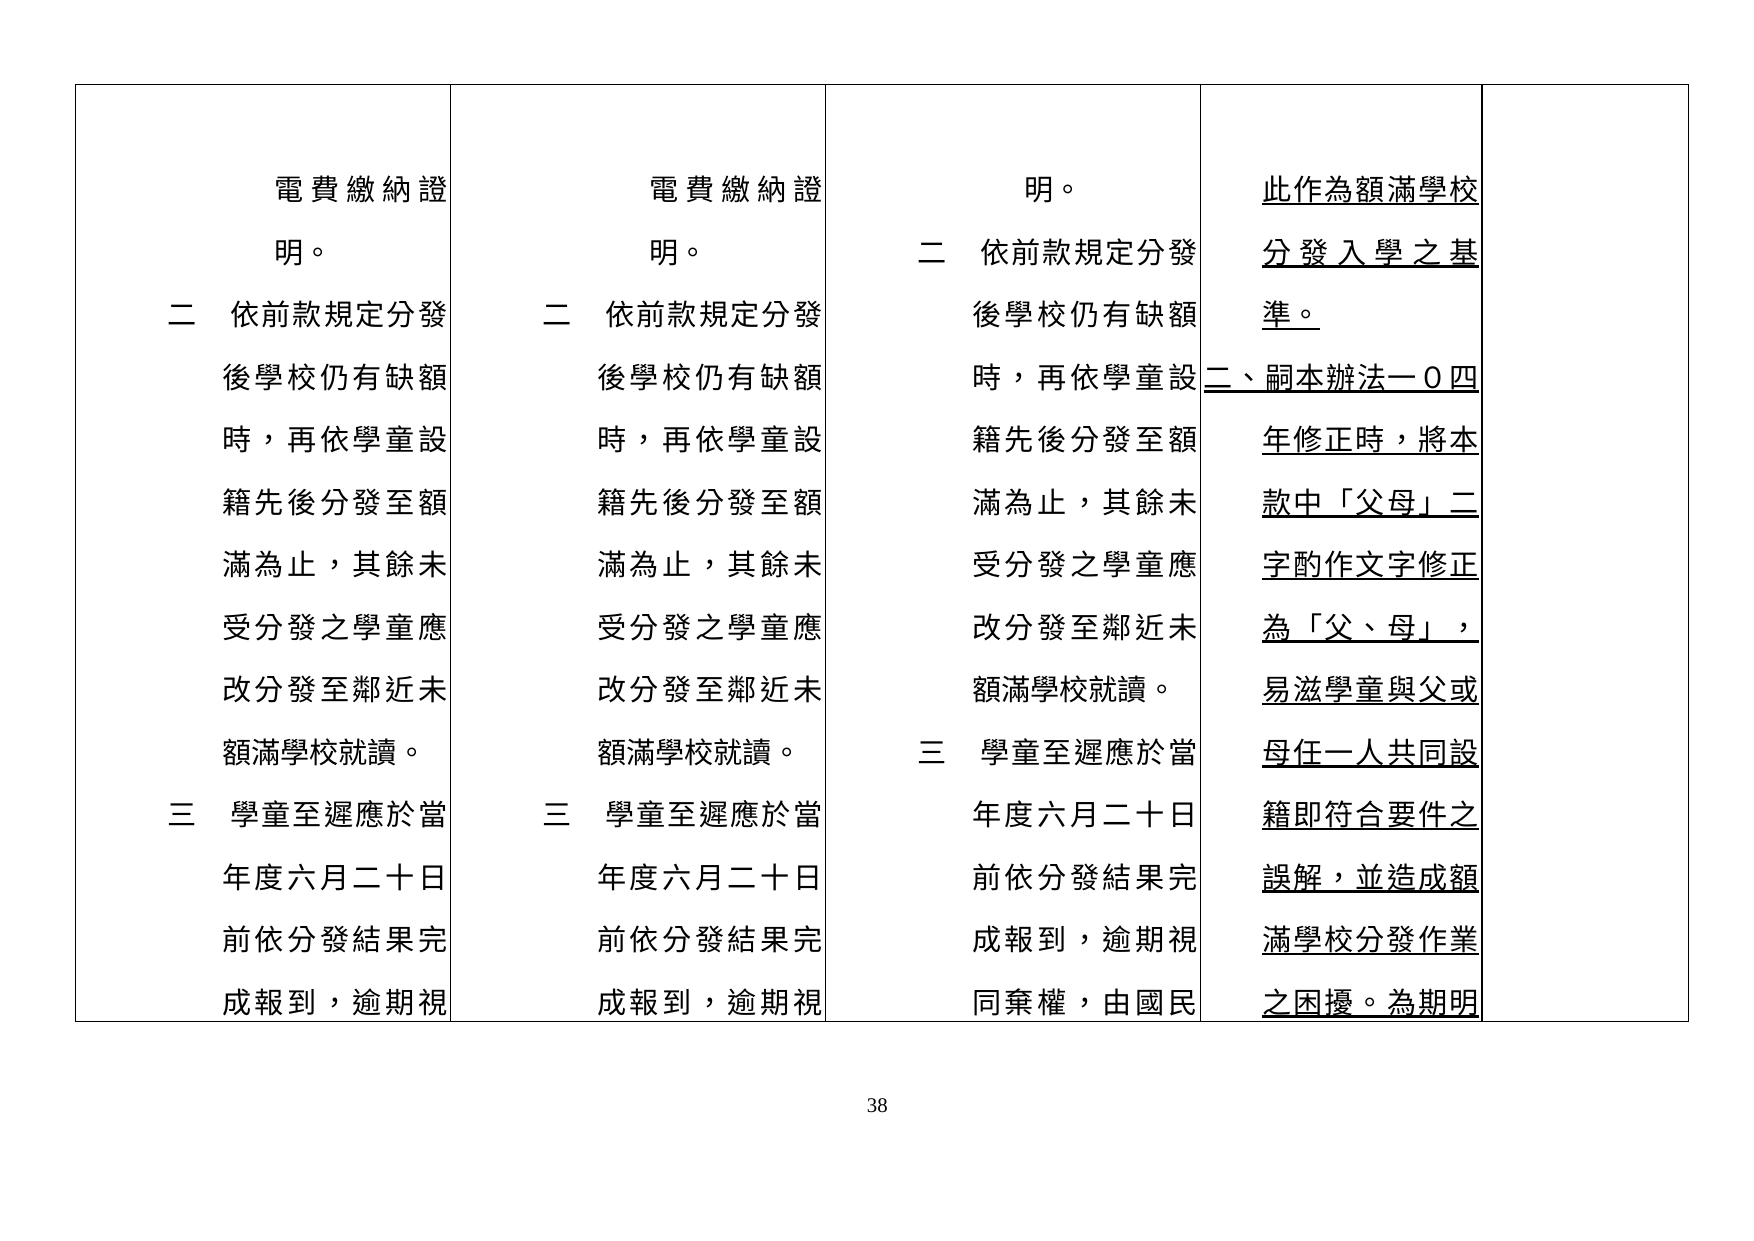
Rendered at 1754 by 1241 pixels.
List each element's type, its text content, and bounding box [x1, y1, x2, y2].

table_cell 明。 二 依前款規定分發後學校仍有缺額時，再依學童設籍先後分發至額滿為止，其餘未受分發之學童應改分發至鄰近未額滿學校就讀。 三 學童至遲應於當年度六月二十日前依分發結果完成報到，逾期視同棄權，由國民 [826, 85, 1200, 1021]
table_cell 此作為額滿學校分發入學之基準。 二、嗣本辦法一０四年修正時，將本款中「父母」二字酌作文字修正為「父、母」，易滋學童與父或母任一人共同設籍即符合要件之誤解，並造成額滿學校分發作業之困擾。為期明 [1201, 85, 1481, 1021]
table_cell [1483, 85, 1688, 1021]
table_cell 電費繳納證明。 二 依前款規定分發後學校仍有缺額時，再依學童設籍先後分發至額滿為止，其餘未受分發之學童應改分發至鄰近未額滿學校就讀。 三 學童至遲應於當年度六月二十日前依分發結果完成報到，逾期視 [451, 85, 825, 1021]
table_cell 電費繳納證明。 二 依前款規定分發後學校仍有缺額時，再依學童設籍先後分發至額滿為止，其餘未受分發之學童應改分發至鄰近未額滿學校就讀。 三 學童至遲應於當年度六月二十日前依分發結果完成報到，逾期視 [76, 85, 450, 1021]
